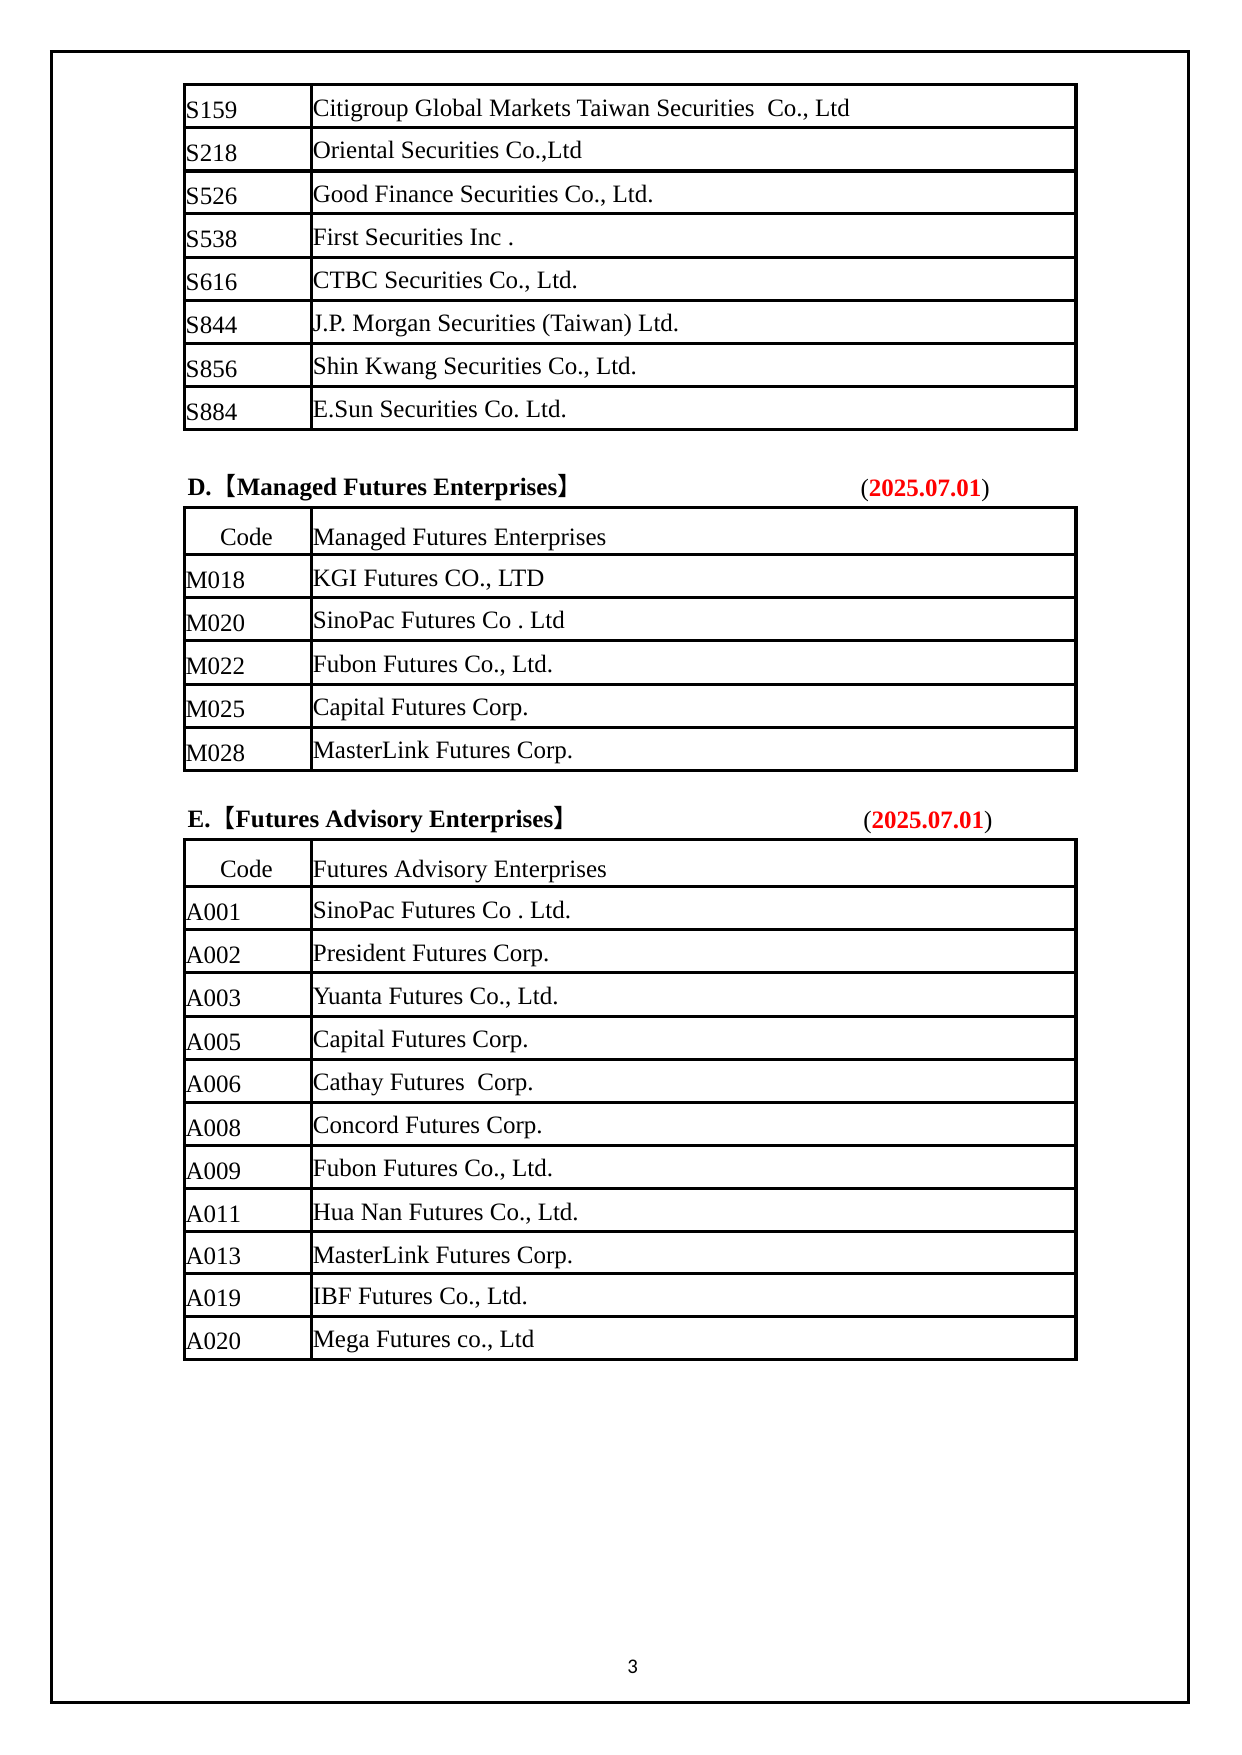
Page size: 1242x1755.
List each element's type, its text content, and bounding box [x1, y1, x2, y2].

table_cell A011 [186, 1190, 310, 1230]
table_cell S616 [186, 259, 310, 298]
table_cell KGI Futures CO., LTD [313, 556, 1074, 596]
table_cell S538 [186, 215, 310, 256]
table_cell IBF Futures Co., Ltd. [313, 1275, 1074, 1314]
table_header Managed Futures Enterprises [313, 509, 1074, 553]
table_cell A002 [186, 931, 310, 971]
table_cell Fubon Futures Co., Ltd. [313, 642, 1074, 682]
table_cell Mega Futures co., Ltd [313, 1318, 1074, 1357]
table_cell A006 [186, 1061, 310, 1101]
table_cell A019 [186, 1275, 310, 1314]
table_cell Yuanta Futures Co., Ltd. [313, 974, 1074, 1014]
table_header S159 [186, 86, 310, 126]
text E.【Futures Advisory Enterprises】 (2025.07.01) [187, 801, 1094, 833]
table_cell Shin Kwang Securities Co., Ltd. [313, 345, 1074, 385]
table_cell A020 [186, 1318, 310, 1357]
table_cell E.Sun Securities Co. Ltd. [313, 388, 1074, 428]
table_cell A008 [186, 1104, 310, 1144]
text D.【Managed Futures Enterprises】 (2025.07.01) [187, 469, 1094, 500]
table_cell M018 [186, 556, 310, 596]
table_cell SinoPac Futures Co . Ltd. [313, 888, 1074, 928]
table_cell CTBC Securities Co., Ltd. [313, 259, 1074, 298]
table_cell A001 [186, 888, 310, 928]
table_cell Capital Futures Corp. [313, 1018, 1074, 1058]
table_cell S218 [186, 129, 310, 169]
table_header Futures Advisory Enterprises [313, 841, 1074, 885]
table_header Code [186, 841, 310, 885]
table_cell M022 [186, 642, 310, 682]
table_cell A009 [186, 1147, 310, 1187]
table_cell M028 [186, 729, 310, 769]
table_cell S526 [186, 173, 310, 212]
table_cell MasterLink Futures Corp. [313, 1233, 1074, 1272]
table_cell President Futures Corp. [313, 931, 1074, 971]
table_header Code [186, 509, 310, 553]
table_cell Fubon Futures Co., Ltd. [313, 1147, 1074, 1187]
table_header Citigroup Global Markets Taiwan Securities Co., Ltd [313, 86, 1074, 126]
table_cell Hua Nan Futures Co., Ltd. [313, 1190, 1074, 1230]
table_cell Good Finance Securities Co., Ltd. [313, 173, 1074, 212]
table_cell J.P. Morgan Securities (Taiwan) Ltd. [313, 302, 1074, 342]
table_cell MasterLink Futures Corp. [313, 729, 1074, 769]
table_cell S856 [186, 345, 310, 385]
table_cell A013 [186, 1233, 310, 1272]
table_cell S884 [186, 388, 310, 428]
table_cell Oriental Securities Co.,Ltd [313, 129, 1074, 169]
table_cell Capital Futures Corp. [313, 686, 1074, 726]
table_cell S844 [186, 302, 310, 342]
table_cell M025 [186, 686, 310, 726]
table_cell Concord Futures Corp. [313, 1104, 1074, 1144]
table_cell M020 [186, 599, 310, 639]
table_cell Cathay Futures Corp. [313, 1061, 1074, 1101]
table_cell SinoPac Futures Co . Ltd [313, 599, 1074, 639]
table_cell A005 [186, 1018, 310, 1058]
table_cell First Securities Inc . [313, 215, 1074, 256]
table_cell A003 [186, 974, 310, 1014]
